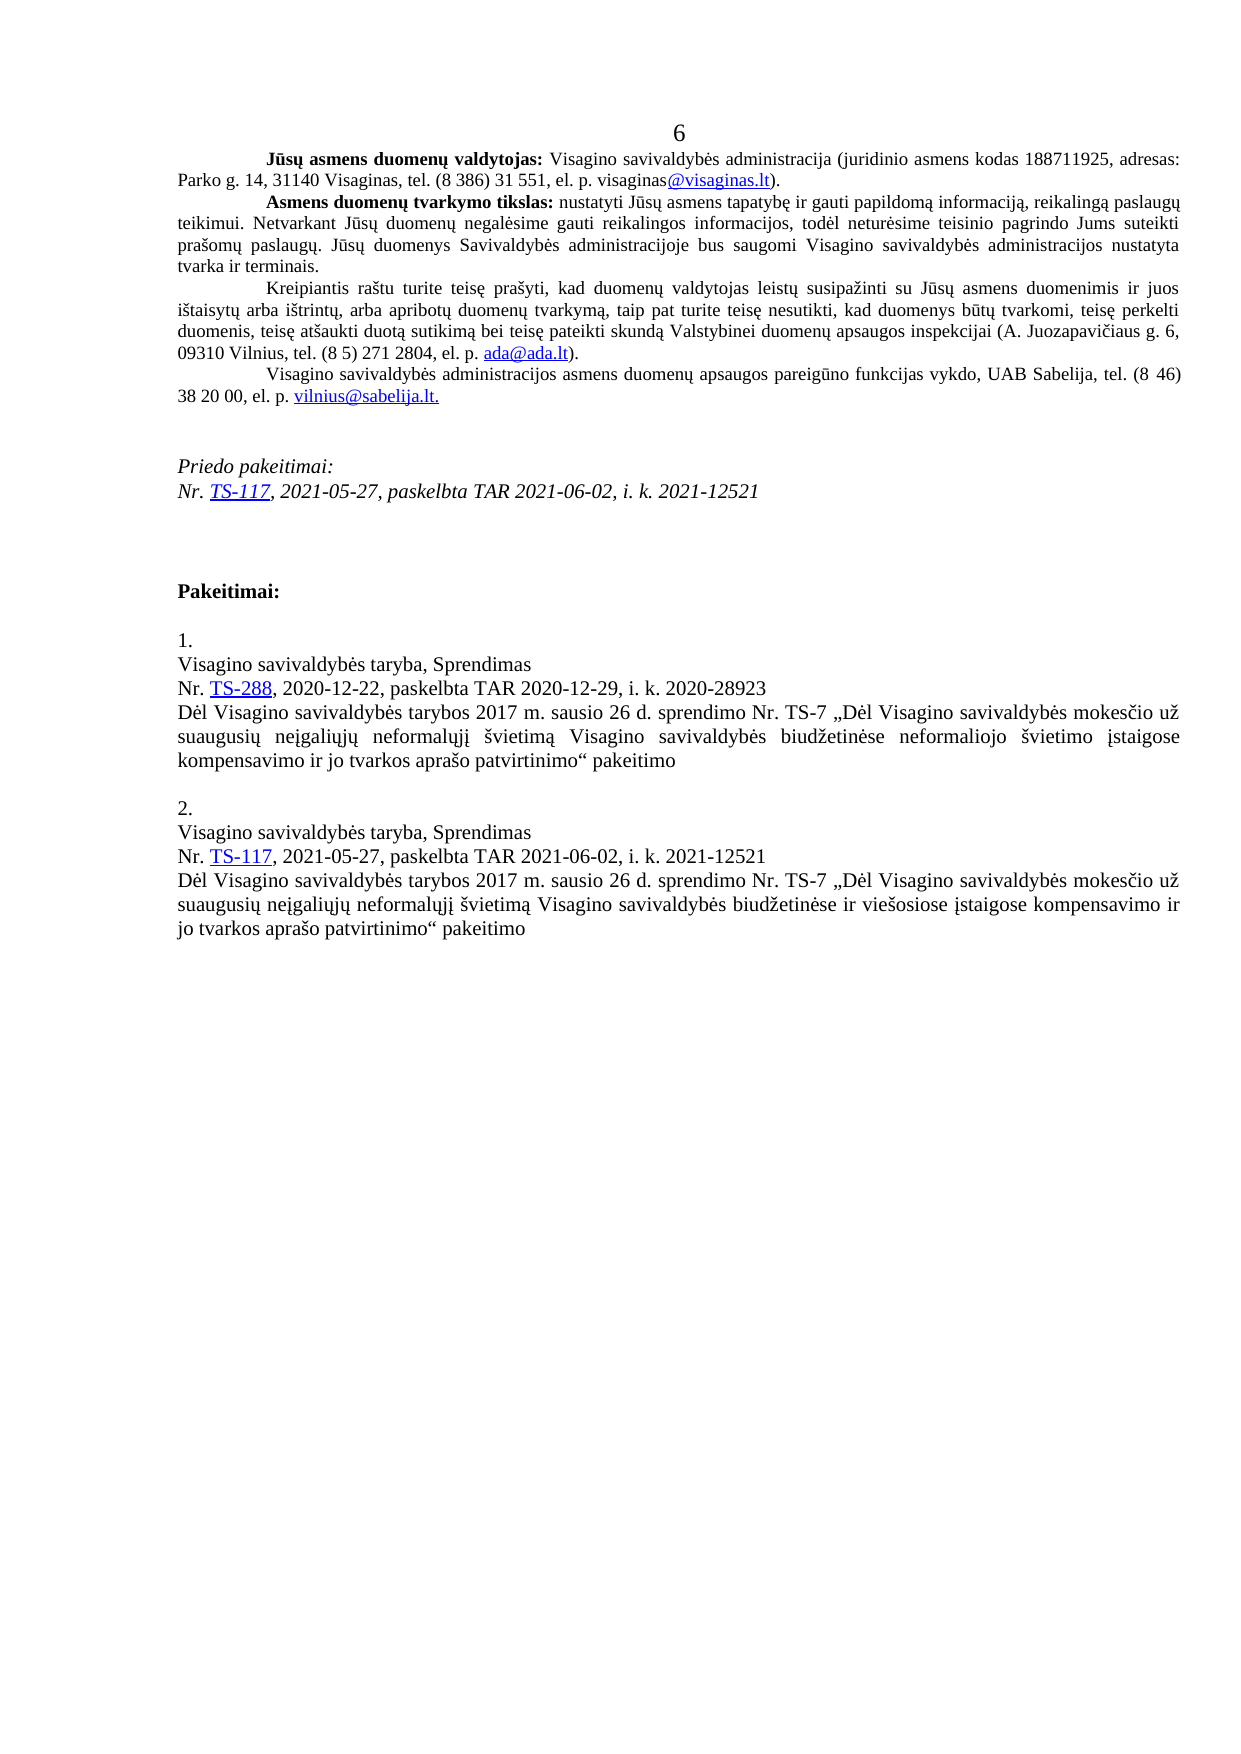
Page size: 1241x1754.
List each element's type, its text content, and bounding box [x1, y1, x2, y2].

text Dėl Visagino savivaldybės tarybos 2017 m. sausio 26 d. sprendimo Nr. TS-7 „Dėl Visagino savivaldybės mokesčio už suaugusių neįgaliųjų neformalųjį švietimą Visagino savivaldybės biudžetinėse ir viešosiose įstaigose kompensavimo ir jo tvarkos aprašo patvirtinimo“ pakeitimo [177, 868, 1181, 940]
text Nr. TS-117, 2021-05-27, paskelbta TAR 2021-06-02, i. k. 2021-12521 [177, 478, 1181, 503]
text Priedo pakeitimai: [177, 454, 1181, 478]
text Visagino savivaldybės administracijos asmens duomenų apsaugos pareigūno funkcijas vykdo, UAB Sabelija, tel. (8 46) 38 20 00, el. p. vilnius@sabelija.lt. [177, 363, 1181, 406]
text Visagino savivaldybės taryba, Sprendimas [177, 652, 1181, 676]
text Dėl Visagino savivaldybės tarybos 2017 m. sausio 26 d. sprendimo Nr. TS-7 „Dėl Visagino savivaldybės mokesčio už suaugusių neįgaliųjų neformalųjį švietimą Visagino savivaldybės biudžetinėse neformaliojo švietimo įstaigose kompensavimo ir jo tvarkos aprašo patvirtinimo“ pakeitimo [177, 700, 1181, 772]
text Kreipiantis raštu turite teisę prašyti, kad duomenų valdytojas leistų susipažinti su Jūsų asmens duomenimis ir juos ištaisytų arba ištrintų, arba apribotų duomenų tvarkymą, taip pat turite teisę nesutikti, kad duomenys būtų tvarkomi, teisę perkelti duomenis, teisę atšaukti duotą sutikimą bei teisę pateikti skundą Valstybinei duomenų apsaugos inspekcijai (A. Juozapavičiaus g. 6, 09310 Vilnius, tel. (8 5) 271 2804, el. p. ada@ada.lt). [177, 277, 1181, 363]
text Nr. TS-117, 2021-05-27, paskelbta TAR 2021-06-02, i. k. 2021-12521 [177, 844, 1181, 868]
text Visagino savivaldybės taryba, Sprendimas [177, 820, 1181, 844]
text Jūsų asmens duomenų valdytojas: Visagino savivaldybės administracija (juridinio asmens kodas 188711925, adresas: Parko g. 14, 31140 Visaginas, tel. (8 386) 31 551, el. p. visaginas@visaginas.lt). [177, 148, 1181, 191]
text 2. [177, 796, 1181, 820]
text 1. [177, 628, 1181, 652]
text Nr. TS-288, 2020-12-22, paskelbta TAR 2020-12-29, i. k. 2020-28923 [177, 676, 1181, 700]
text Pakeitimai: [177, 579, 1181, 603]
text Asmens duomenų tvarkymo tikslas: nustatyti Jūsų asmens tapatybę ir gauti papildomą informaciją, reikalingą paslaugų teikimui. Netvarkant Jūsų duomenų negalėsime gauti reikalingos informacijos, todėl neturėsime teisinio pagrindo Jums suteikti prašomų paslaugų. Jūsų duomenys Savivaldybės administracijoje bus saugomi Visagino savivaldybės administracijos nustatyta tvarka ir terminais. [177, 191, 1181, 277]
